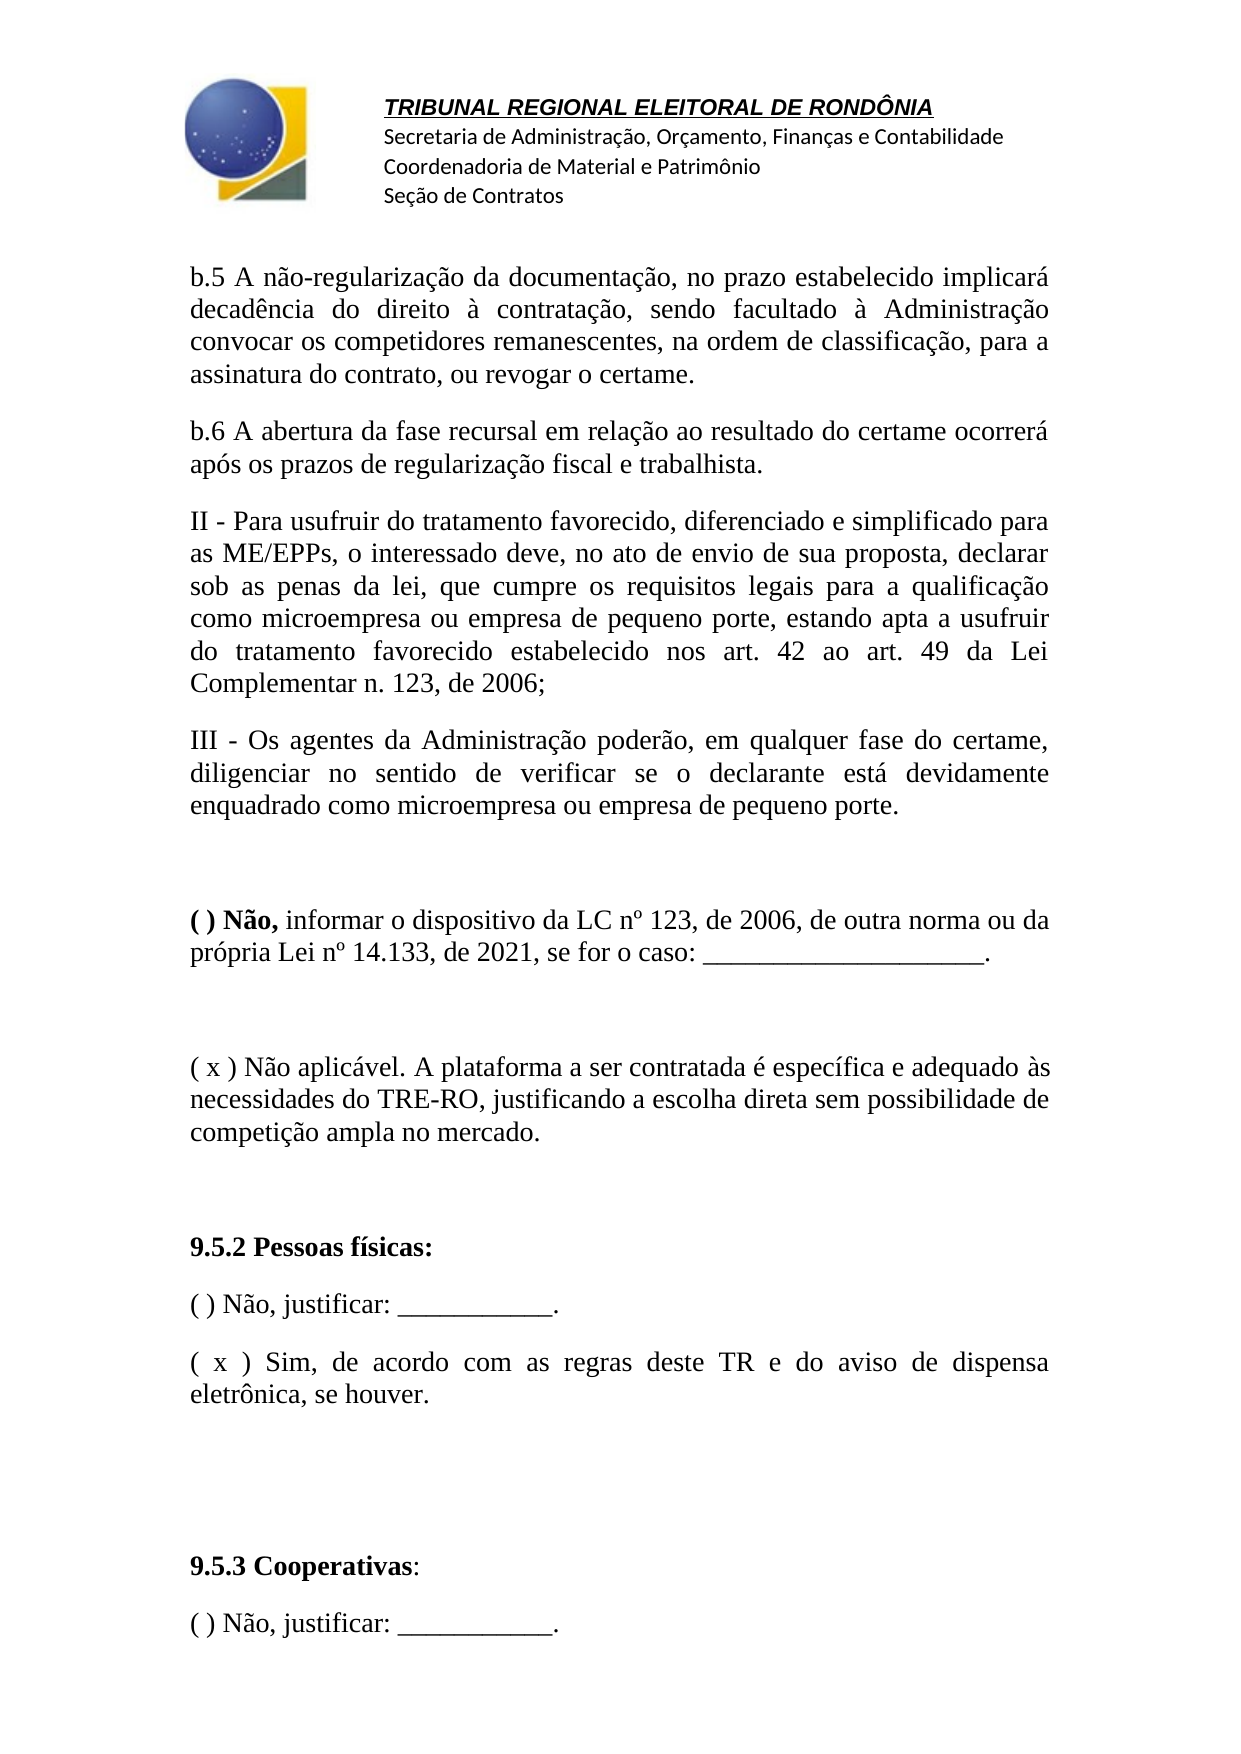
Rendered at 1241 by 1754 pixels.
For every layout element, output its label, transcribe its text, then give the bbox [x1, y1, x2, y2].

text b.6 A abertura da fase recursal em relação ao resultado do certame ocorrerá após os prazos de regularização fiscal e trabalhista. [190, 414, 1051, 479]
text ( x ) Sim, de acordo com as regras deste TR e do aviso de dispensa eletrônica, se houver. [190, 1344, 1051, 1409]
text ( ) Não, justificar: ___________. [190, 1287, 1051, 1319]
text 9.5.3 Cooperativas: [190, 1549, 1051, 1582]
text ( ) Não, informar o dispositivo da LC nº 123, de 2006, de outra norma ou da própria Lei nº 14.133, de 2021, se for o caso: ____________________. [190, 903, 1051, 968]
text II - Para usufruir do tratamento favorecido, diferenciado e simplificado para as ME/EPPs, o interessado deve, no ato de envio de sua proposta, declarar sob as penas da lei, que cumpre os requisitos legais para a qualificação como microempresa ou empresa de pequeno porte, estando apta a usufruir do tratamento favorecido estabelecido nos art. 42 ao art. 49 da Lei Complementar n. 123, de 2006; [190, 504, 1051, 698]
text b.5 A não-regularização da documentação, no prazo estabelecido implicará decadência do direito à contratação, sendo facultado à Administração convocar os competidores remanescentes, na ordem de classificação, para a assinatura do contrato, ou revogar o certame. [190, 260, 1051, 389]
text 9.5.2 Pessoas físicas: [190, 1230, 1051, 1262]
text ( x ) Não aplicável. A plataforma a ser contratada é específica e adequado às necessidades do TRE-RO, justificando a escolha direta sem possibilidade de competição ampla no mercado. [190, 1050, 1051, 1147]
text ( ) Não, justificar: ___________. [190, 1607, 1051, 1639]
text III - Os agentes da Administração poderão, em qualquer fase do certame, diligenciar no sentido de verificar se o declarante está devidamente enquadrado como microempresa ou empresa de pequeno porte. [190, 723, 1051, 821]
